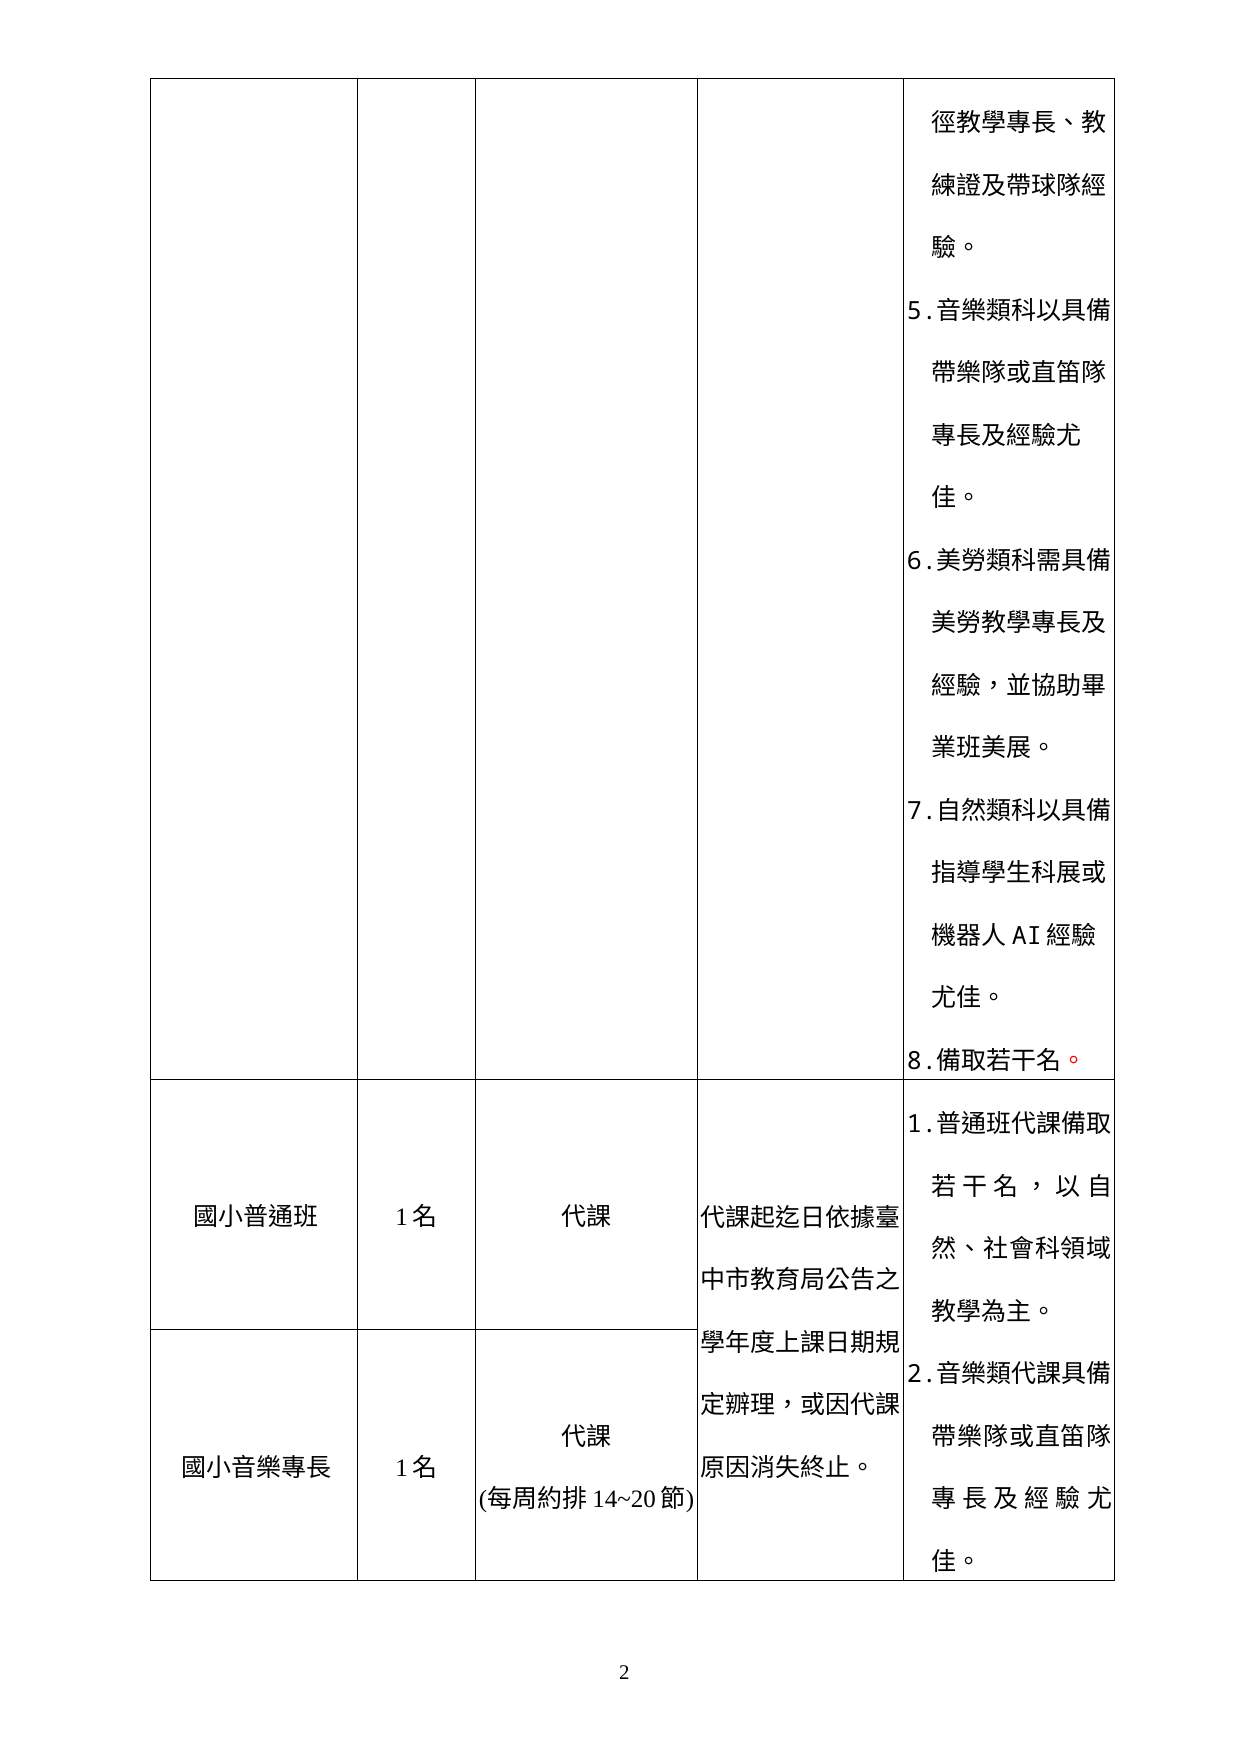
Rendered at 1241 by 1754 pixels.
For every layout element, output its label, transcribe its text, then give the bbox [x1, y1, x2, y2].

table_cell [358, 79, 475, 1079]
table_cell 代課起迄日依據臺中市教育局公告之學年度上課日期規定辧理，或因代課原因消失終止。 [698, 1080, 903, 1580]
table_cell 代課 [476, 1080, 697, 1329]
table_cell [476, 79, 697, 1079]
table_cell 徑教學專長、教練證及帶球隊經驗。 5.音樂類科以具備帶樂隊或直笛隊專長及經驗尤佳。 6.美勞類科需具備美勞教學專長及經驗，並協助畢業班美展。 7.自然類科以具備指導學生科展或機器人AI經驗尤佳。 8.備取若干名。 [904, 79, 1114, 1079]
table_cell 代課 (每周約排14~20節) [476, 1330, 697, 1580]
table_cell [698, 79, 903, 1079]
table_cell 1名 [358, 1080, 475, 1329]
table_cell 1名 [358, 1330, 475, 1580]
table_cell 國小普通班 [151, 1080, 357, 1329]
table_cell 1.普通班代課備取若干名，以自然、社會科領域教學為主。 2.音樂類代課具備帶樂隊或直笛隊專長及經驗尤佳。 [904, 1080, 1114, 1580]
table_cell [151, 79, 357, 1079]
table_cell 國小音樂專長 [151, 1330, 357, 1580]
